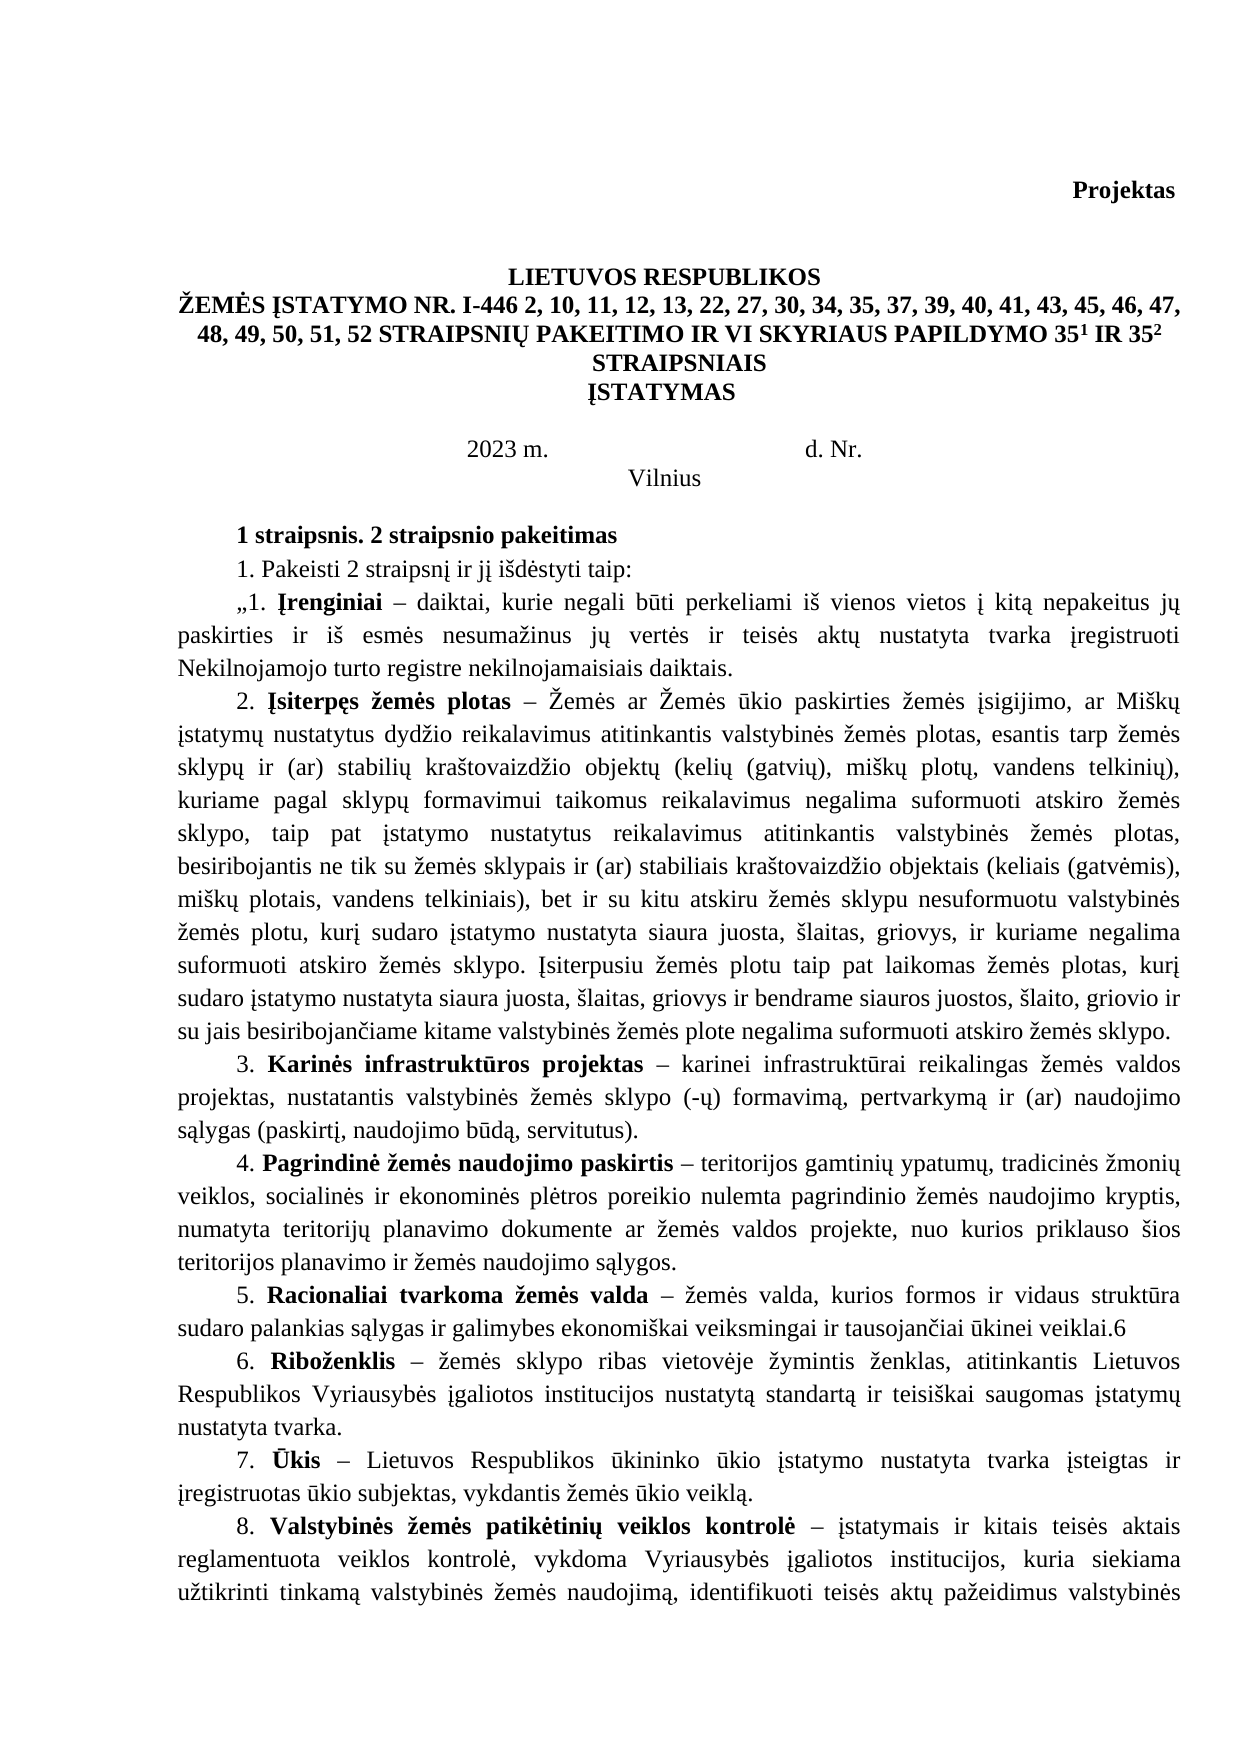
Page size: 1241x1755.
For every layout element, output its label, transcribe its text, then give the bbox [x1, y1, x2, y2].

text LIETUVOS RESPUBLIKOS [177, 262, 1152, 291]
text 1 straipsnis. 2 straipsnio pakeitimas [177, 521, 1181, 549]
text 5. Racionaliai tvarkoma žemės valda – žemės valda, kurios formos ir vidaus struktūra sudaro palankias sąlygas ir galimybes ekonomiškai veiksmingai ir tausojančiai ūkinei veiklai.6 [177, 1280, 1181, 1342]
text 7. Ūkis – Lietuvos Respublikos ūkininko ūkio įstatymo nustatyta tvarka įsteigtas ir įregistruotas ūkio subjektas, vykdantis žemės ūkio veiklą. [177, 1445, 1181, 1507]
text „1. Įrenginiai – daiktai, kurie negali būti perkeliami iš vienos vietos į kitą nepakeitus jų paskirties ir iš esmės nesumažinus jų vertės ir teisės aktų nustatyta tvarka įregistruoti Nekilnojamojo turto registre nekilnojamaisiais daiktais. [177, 587, 1181, 681]
text Projektas [177, 176, 1181, 204]
text ĮSTATYMAS [177, 377, 1152, 406]
text 2. Įsiterpęs žemės plotas – Žemės ar Žemės ūkio paskirties žemės įsigijimo, ar Miškų įstatymų nustatytus dydžio reikalavimus atitinkantis valstybinės žemės plotas, esantis tarp žemės sklypų ir (ar) stabilių kraštovaizdžio objektų (kelių (gatvių), miškų plotų, vandens telkinių), kuriame pagal sklypų formavimui taikomus reikalavimus negalima suformuoti atskiro žemės sklypo, taip pat įstatymo nustatytus reikalavimus atitinkantis valstybinės žemės plotas, besiribojantis ne tik su žemės sklypais ir (ar) stabiliais kraštovaizdžio objektais (keliais (gatvėmis), miškų plotais, vandens telkiniais), bet ir su kitu atskiru žemės sklypu nesuformuotu valstybinės žemės plotu, kurį sudaro įstatymo nustatyta siaura juosta, šlaitas, griovys, ir kuriame negalima suformuoti atskiro žemės sklypo. Įsiterpusiu žemės plotu taip pat laikomas žemės plotas, kurį sudaro įstatymo nustatyta siaura juosta, šlaitas, griovys ir bendrame siauros juostos, šlaito, griovio ir su jais besiribojančiame kitame valstybinės žemės plote negalima suformuoti atskiro žemės sklypo. [177, 686, 1181, 1045]
text 8. Valstybinės žemės patikėtinių veiklos kontrolė – įstatymais ir kitais teisės aktais reglamentuota veiklos kontrolė, vykdoma Vyriausybės įgaliotos institucijos, kuria siekiama užtikrinti tinkamą valstybinės žemės naudojimą, identifikuoti teisės aktų pažeidimus valstybinės [177, 1511, 1181, 1606]
text 4. Pagrindinė žemės naudojimo paskirtis – teritorijos gamtinių ypatumų, tradicinės žmonių veiklos, socialinės ir ekonominės plėtros poreikio nulemta pagrindinio žemės naudojimo kryptis, numatyta teritorijų planavimo dokumente ar žemės valdos projekte, nuo kurios priklauso šios teritorijos planavimo ir žemės naudojimo sąlygos. [177, 1148, 1181, 1276]
text Vilnius [177, 463, 1152, 492]
text 2023 m. d. Nr. [177, 434, 1152, 463]
text 6. Riboženklis – žemės sklypo ribas vietovėje žymintis ženklas, atitinkantis Lietuvos Respublikos Vyriausybės įgaliotos institucijos nustatytą standartą ir teisiškai saugomas įstatymų nustatyta tvarka. [177, 1346, 1181, 1441]
text 1. Pakeisti 2 straipsnį ir jį išdėstyti taip: [177, 554, 1181, 582]
text 3. Karinės infrastruktūros projektas – karinei infrastruktūrai reikalingas žemės valdos projektas, nustatantis valstybinės žemės sklypo (-ų) formavimą, pertvarkymą ir (ar) naudojimo sąlygas (paskirtį, naudojimo būdą, servitutus). [177, 1049, 1181, 1144]
text ŽEMĖS ĮSTATYMO NR. I-446 2, 10, 11, 12, 13, 22, 27, 30, 34, 35, 37, 39, 40, 41, 43, 45, 46, 47, 48, 49, 50, 51, 52 STRAIPSNIŲ PAKEITIMO IR VI SKYRIAUS PAPILDYMO 351 IR 352 STRAIPSNIAIS [177, 291, 1181, 377]
